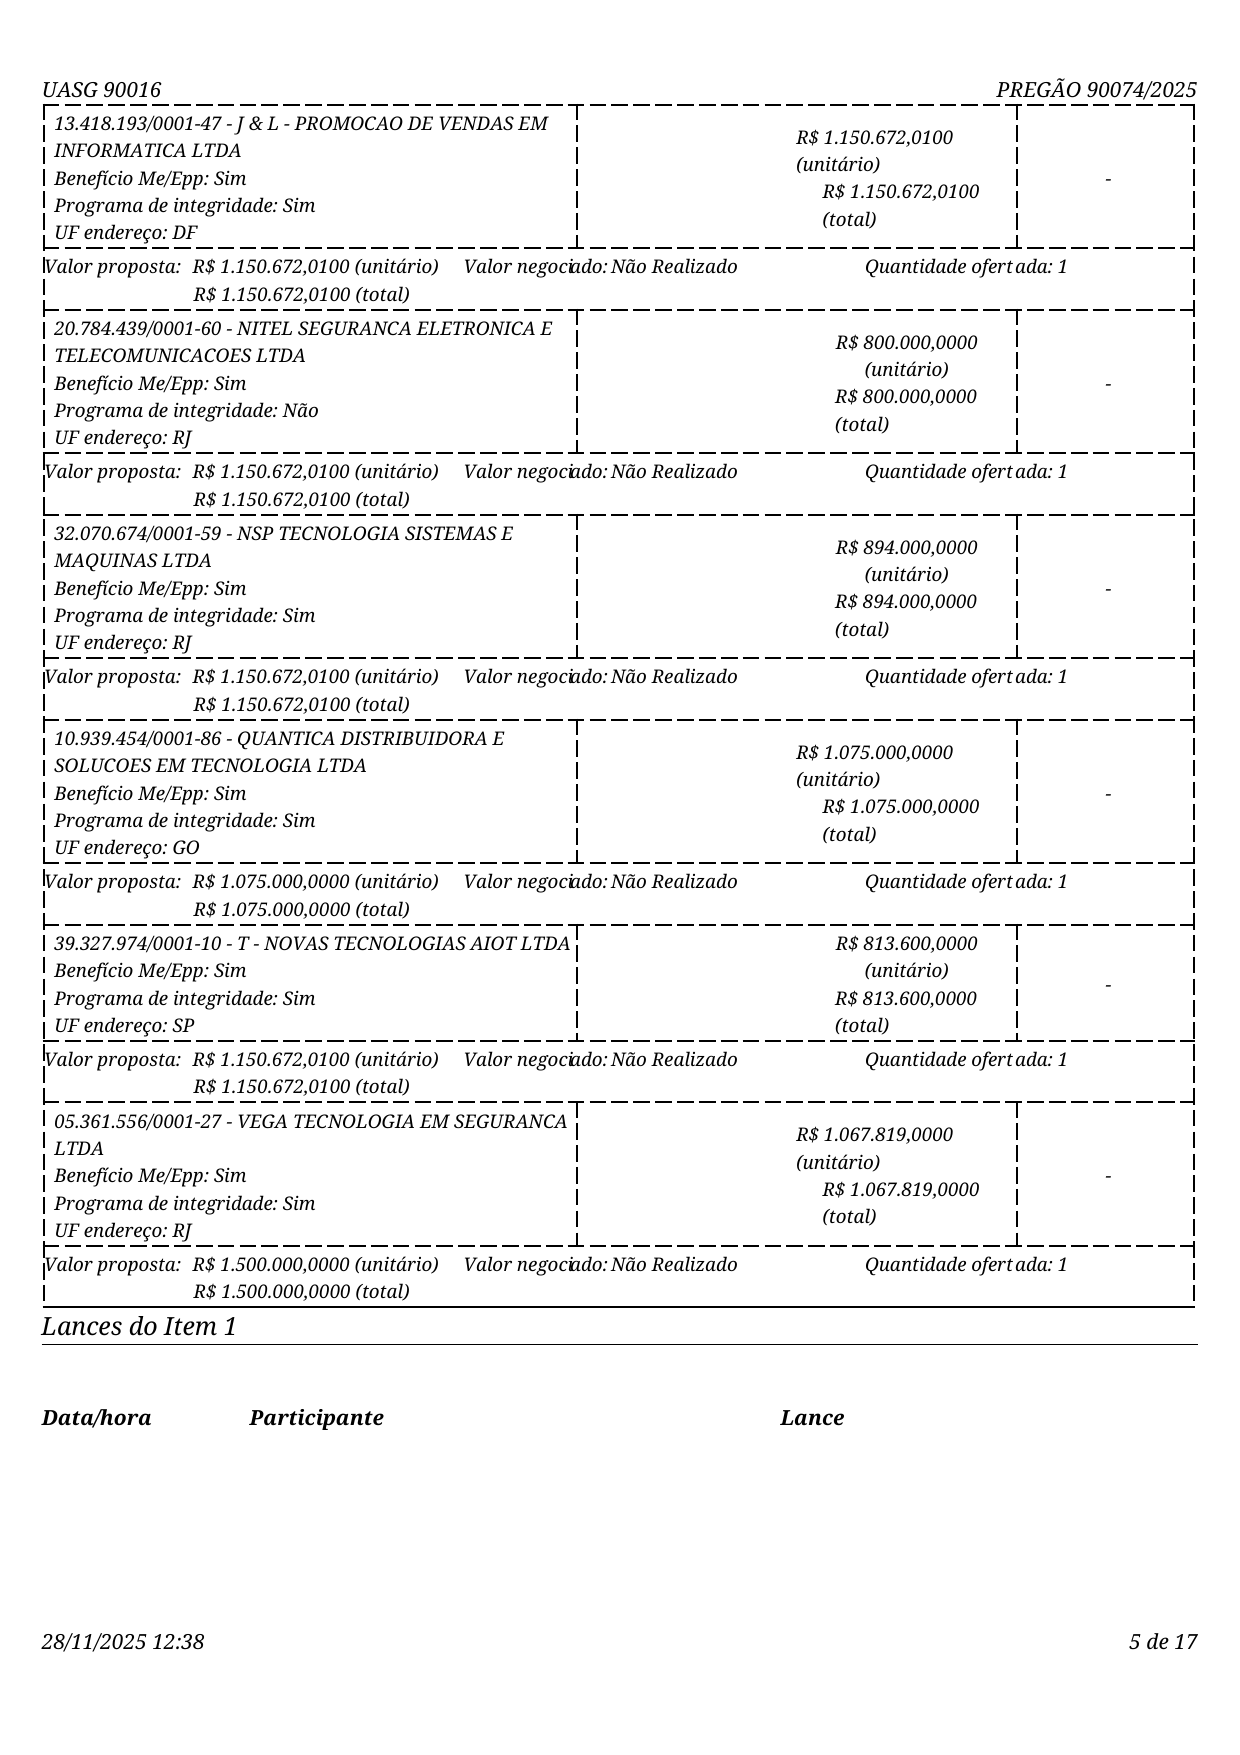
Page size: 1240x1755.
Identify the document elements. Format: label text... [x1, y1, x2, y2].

table_cell - [1101, 719, 1194, 862]
table_cell [1017, 924, 1101, 1039]
table_cell ada: 1 [1017, 247, 1101, 308]
table_cell R$ 1.150.672,0100 (unitário) R$ 1.150.672,0100 (total) [788, 104, 1017, 247]
table_cell [577, 719, 787, 862]
table_cell [1101, 452, 1194, 513]
table_cell - [1101, 104, 1194, 247]
table_cell R$ 1.075.000,0000 (unitário) R$ 1.075.000,0000 (total) [788, 719, 1017, 862]
table_cell Valor proposta: R$ 1.150.672,0100 (unitário) Valor negoci R$ 1.150.672,0100 (total) [44, 452, 577, 513]
table_cell [1017, 719, 1101, 862]
table_cell [577, 309, 787, 452]
table_cell ada: 1 [1017, 452, 1101, 513]
table_cell [577, 104, 787, 247]
table_cell Valor proposta: R$ 1.075.000,0000 (unitário) Valor negoci R$ 1.075.000,0000 (total) [44, 862, 577, 923]
table_cell [1017, 104, 1101, 247]
table_cell 05.361.556/0001-27 - VEGA TECNOLOGIA EM SEGURANCA LTDA Benefício Me/Epp: Sim Programa de integridade: Sim UF endereço: RJ [44, 1101, 577, 1244]
table_cell ado: Não Realizado [577, 862, 787, 923]
table_cell ado: Não Realizado [577, 1245, 787, 1306]
table_cell Valor proposta: R$ 1.150.672,0100 (unitário) Valor negoci R$ 1.150.672,0100 (total) [44, 657, 577, 718]
table_cell ado: Não Realizado [577, 452, 787, 513]
table_cell R$ 894.000,0000 (unitário) R$ 894.000,0000 (total) [788, 514, 1017, 657]
table_cell Valor proposta: R$ 1.150.672,0100 (unitário) Valor negoci R$ 1.150.672,0100 (total) [44, 1040, 577, 1101]
table_cell [1017, 309, 1101, 452]
table_cell ada: 1 [1017, 862, 1101, 923]
table_cell ada: 1 [1017, 657, 1101, 718]
table_cell [577, 514, 787, 657]
table_cell Quantidade ofert [788, 1040, 1017, 1101]
table_cell R$ 813.600,0000 (unitário) R$ 813.600,0000 (total) [788, 924, 1017, 1039]
table_cell Valor proposta: R$ 1.500.000,0000 (unitário) Valor negoci R$ 1.500.000,0000 (total) [44, 1245, 577, 1306]
table_cell Quantidade ofert [788, 247, 1017, 308]
text Data/hora Participante Lance [42, 1403, 1200, 1432]
table_cell [1101, 1040, 1194, 1101]
table_cell [1017, 514, 1101, 657]
table_cell - [1101, 1101, 1194, 1244]
table_cell R$ 800.000,0000 (unitário) R$ 800.000,0000 (total) [788, 309, 1017, 452]
table_cell ado: Não Realizado [577, 247, 787, 308]
table_cell Quantidade ofert [788, 657, 1017, 718]
subtitle Lances do Item 1 [41, 1308, 1200, 1342]
table_cell [577, 924, 787, 1039]
table_cell ado: Não Realizado [577, 1040, 787, 1101]
table_cell - [1101, 924, 1194, 1039]
table_cell 32.070.674/0001-59 - NSP TECNOLOGIA SISTEMAS E MAQUINAS LTDA Benefício Me/Epp: Sim Programa de integridade: Sim UF endereço: RJ [44, 514, 577, 657]
table_cell [1101, 657, 1194, 718]
table_cell Quantidade ofert [788, 1245, 1017, 1306]
table_cell Quantidade ofert [788, 862, 1017, 923]
table_cell - [1101, 309, 1194, 452]
table_cell [577, 1101, 787, 1244]
table_cell [1101, 862, 1194, 923]
table_cell 10.939.454/0001-86 - QUANTICA DISTRIBUIDORA E SOLUCOES EM TECNOLOGIA LTDA Benefício Me/Epp: Sim Programa de integridade: Sim UF endereço: GO [44, 719, 577, 862]
table_cell 13.418.193/0001-47 - J & L - PROMOCAO DE VENDAS EM INFORMATICA LTDA Benefício Me/Epp: Sim Programa de integridade: Sim UF endereço: DF [44, 104, 577, 247]
table_cell 39.327.974/0001-10 - T - NOVAS TECNOLOGIAS AIOT LTDA Benefício Me/Epp: Sim Programa de integridade: Sim UF endereço: SP [44, 924, 577, 1039]
table_cell Valor proposta: R$ 1.150.672,0100 (unitário) Valor negoci R$ 1.150.672,0100 (total) [44, 247, 577, 308]
table_cell - [1101, 514, 1194, 657]
table_cell Quantidade ofert [788, 452, 1017, 513]
table_cell R$ 1.067.819,0000 (unitário) R$ 1.067.819,0000 (total) [788, 1101, 1017, 1244]
table_cell [1101, 1245, 1194, 1306]
table_cell [1101, 247, 1194, 308]
table_cell ada: 1 [1017, 1245, 1101, 1306]
table_cell ado: Não Realizado [577, 657, 787, 718]
table_cell 20.784.439/0001-60 - NITEL SEGURANCA ELETRONICA E TELECOMUNICACOES LTDA Benefício Me/Epp: Sim Programa de integridade: Não UF endereço: RJ [44, 309, 577, 452]
table_cell ada: 1 [1017, 1040, 1101, 1101]
table_cell [1017, 1101, 1101, 1244]
